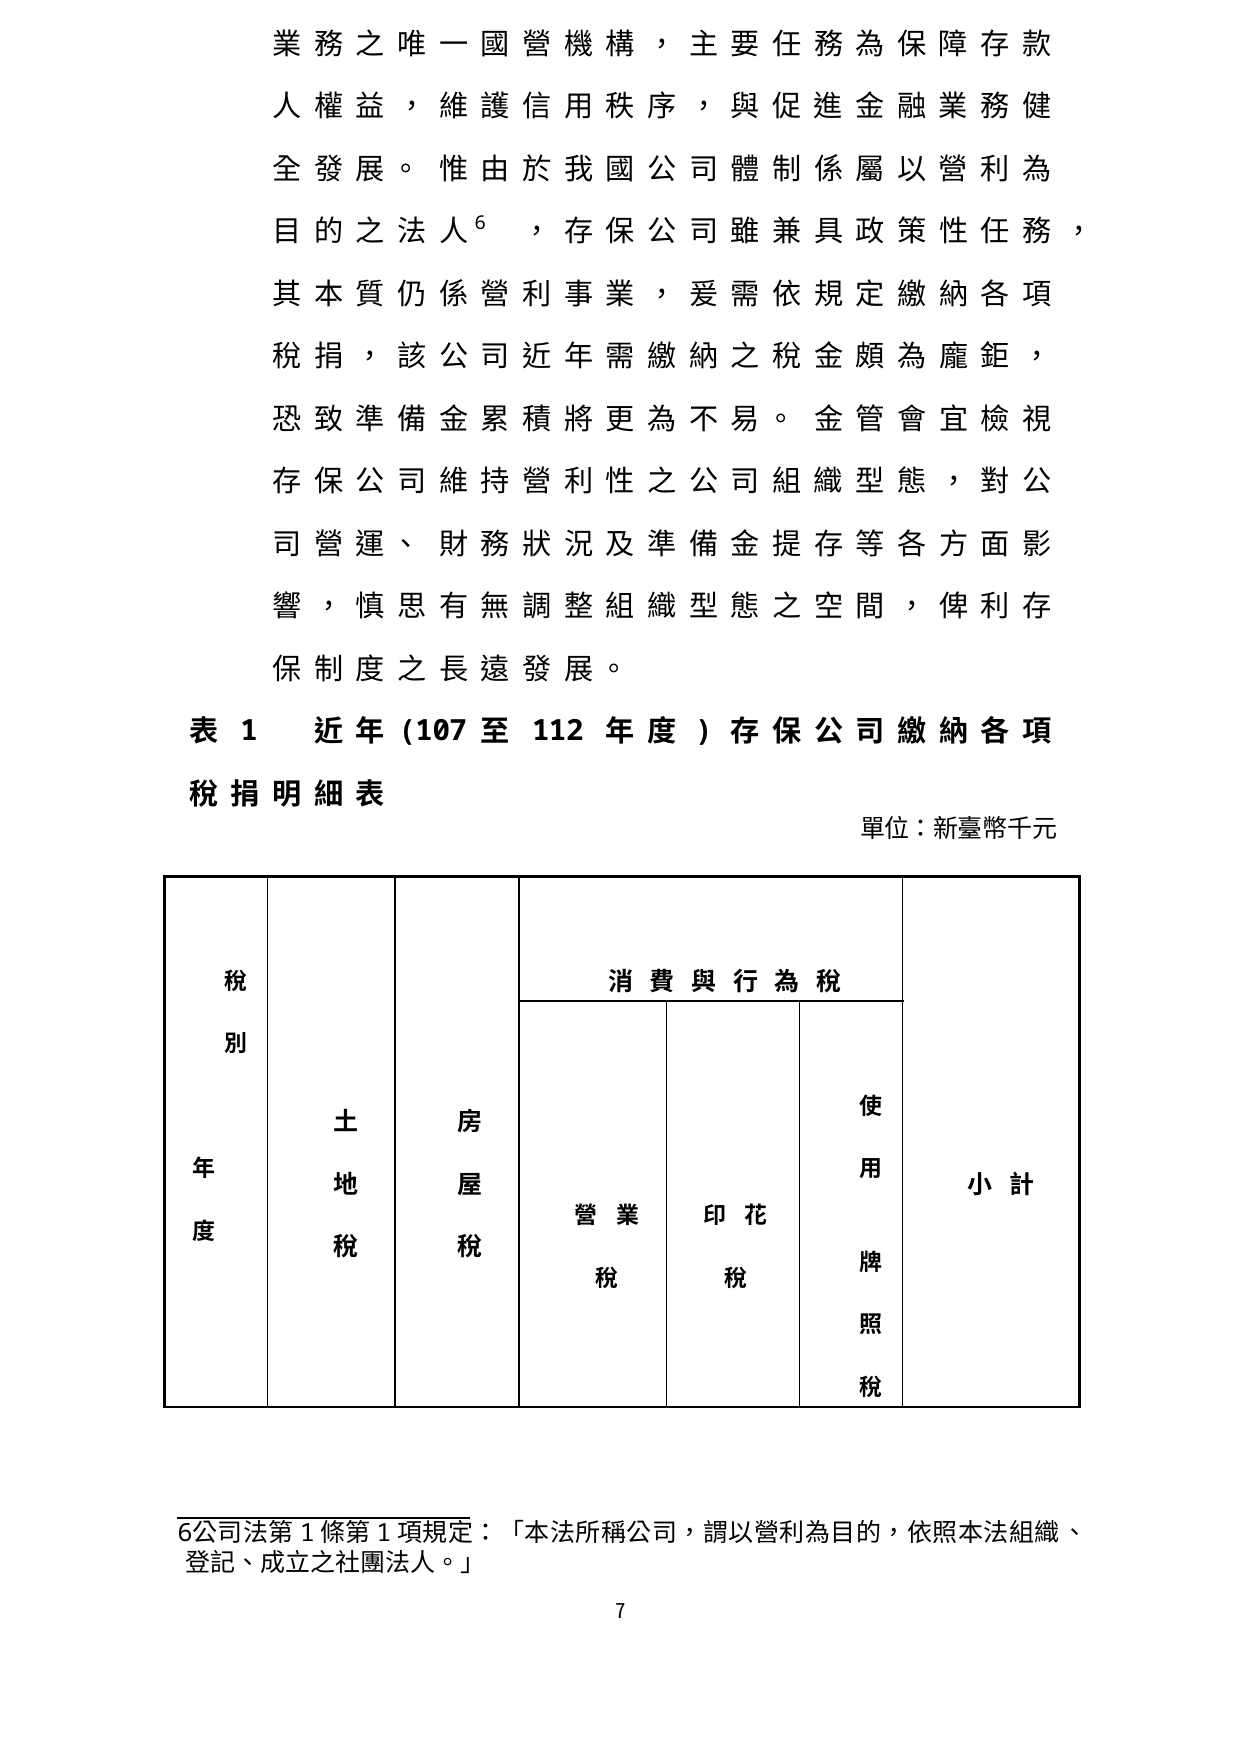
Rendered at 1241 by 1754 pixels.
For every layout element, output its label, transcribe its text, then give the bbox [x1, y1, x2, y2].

text 表1 近年(107至112年度)存保公司繳納各項稅捐明細表 [153, 687, 1087, 812]
table_header 房屋稅 [396, 878, 518, 1406]
table_cell 營業稅 [520, 1002, 666, 1406]
text 單位：新臺幣千元 [183, 812, 1058, 844]
text 綜上，存保公司為我國專責辦理存款保險業務之唯一國營機構，主要任務為保障存款人權益，維護信用秩序，與促進金融業務健全發展。惟由於我國公司體制係屬以營利為目的之法人，存保公司雖兼具政策性任務，其本質仍係營利事業，爰需依規定繳納各項稅捐，該公司近年需繳納之稅金頗為龐鉅，恐致準備金累積將更為不易。金管會宜檢視存保公司維持營利性之公司組織型態，對公司營運、財務狀況及準備金提存等各方面影響，慎思有無調整組織型態之空間，俾利存保制度之長遠發展。 [242, 0, 1058, 687]
table_header 小計 [903, 878, 1078, 1406]
table_header 土地稅 [268, 878, 394, 1406]
table_cell 印花稅 [667, 1002, 799, 1406]
text 公司法第1條第1項規定：「本法所稱公司，謂以營利為目的，依照本法組織、登記、成立之社團法人。」 [177, 1518, 1063, 1577]
table_header 消費與行為稅 [520, 878, 902, 1000]
table_header 稅別 年度 [166, 878, 267, 1406]
table_cell 使 用 牌照稅 [800, 1002, 902, 1406]
